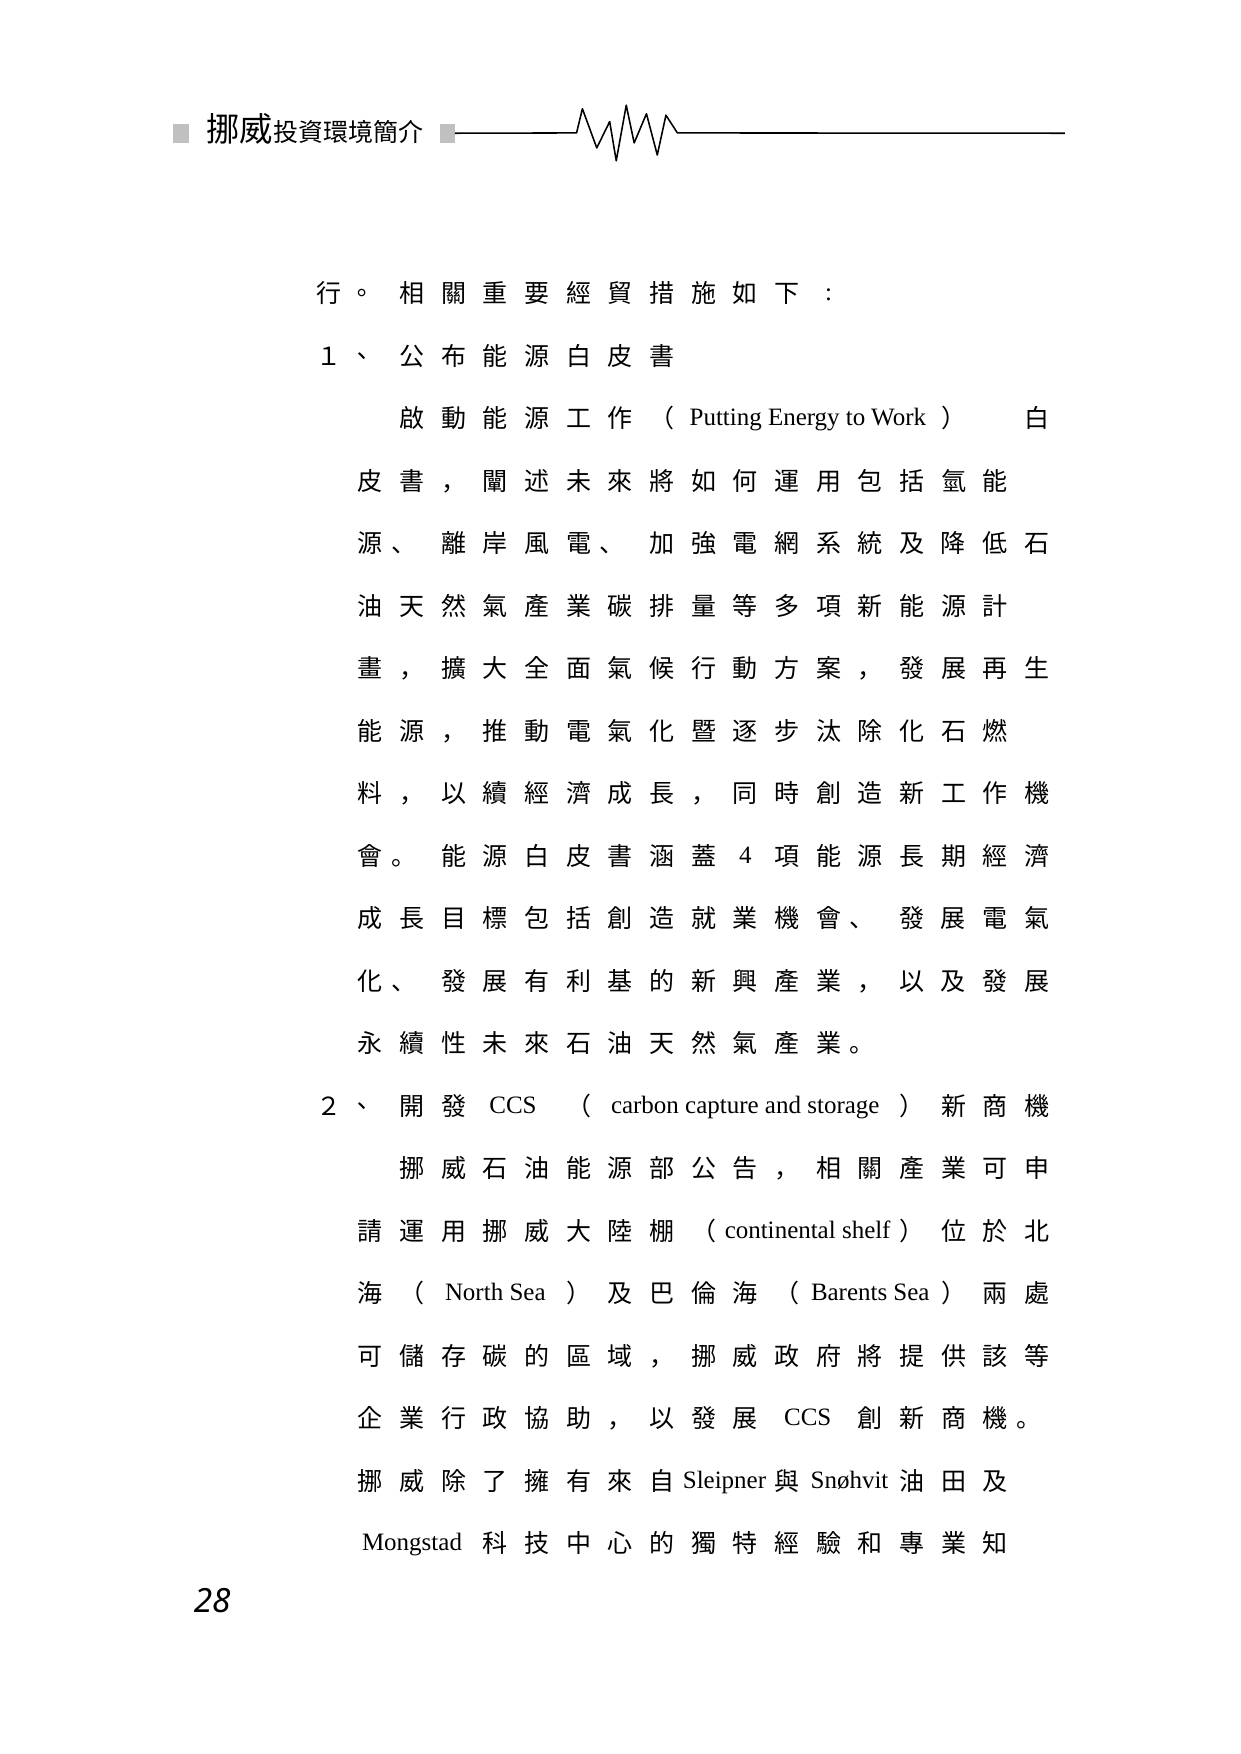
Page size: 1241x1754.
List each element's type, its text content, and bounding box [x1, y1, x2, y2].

text ２、開發CCS （carbon capture and storage）新商機 [281, 1063, 1058, 1125]
text 挪威石油能源部公告，相關產業可申請運用挪威大陸棚（continental shelf）位於北海（North Sea）及巴倫海（Barents Sea）兩處可儲存碳的區域，挪威政府將提供該等企業行政協助，以發展CCS創新商機。挪威除了擁有來自Sleipner與Snøhvit油田及Mongstad科技中心的獨特經驗和專業知 [330, 1125, 1058, 1563]
text １、公布能源白皮書 [281, 313, 1058, 375]
text 行。相關重要經貿措施如下: [281, 250, 1058, 313]
text 啟動能源工作（Putting Energy to Work） 白皮書，闡述未來將如何運用包括氫能源、離岸風電、加強電網系統及降低石油天然氣產業碳排量等多項新能源計畫，擴大全面氣候行動方案，發展再生能源，推動電氣化暨逐步汰除化石燃料，以續經濟成長，同時創造新工作機會。能源白皮書涵蓋4項能源長期經濟成長目標包括創造就業機會、發展電氣化、發展有利基的新興產業，以及發展永續性未來石油天然氣產業。 [330, 375, 1058, 1063]
